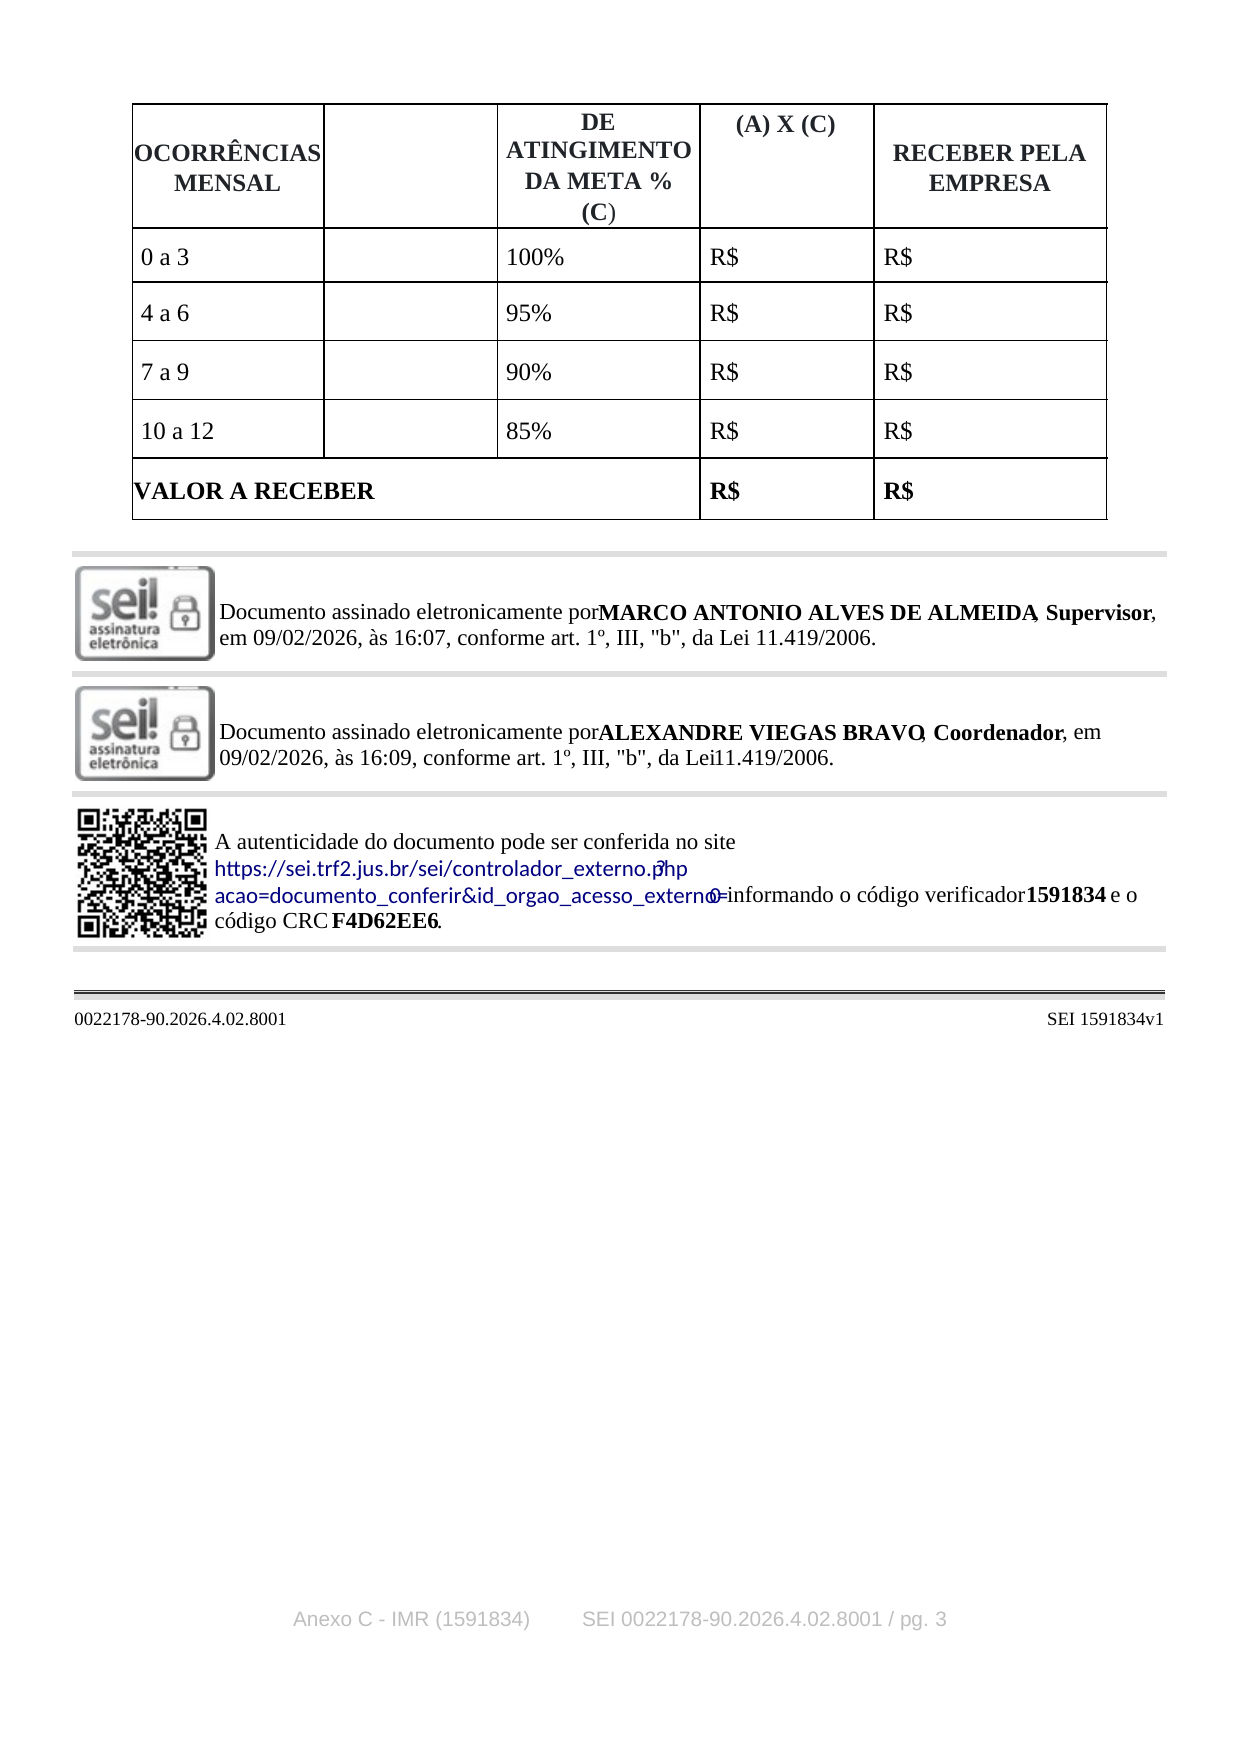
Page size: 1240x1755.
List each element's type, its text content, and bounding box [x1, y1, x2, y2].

table_cell 90% [498, 341, 699, 398]
table_cell [325, 341, 497, 398]
table_cell R$ [875, 400, 1106, 457]
table_cell R$ [875, 341, 1106, 398]
table_cell 85% [498, 400, 699, 457]
table_cell R$ [701, 341, 873, 398]
table_header [325, 105, 497, 227]
table_cell 0 a 3 [133, 229, 323, 281]
table_cell 10 a 12 [133, 400, 323, 457]
table_cell R$ [875, 459, 1106, 518]
table_cell [325, 229, 497, 281]
table_header RECEBER PELA EMPRESA [875, 105, 1106, 227]
table_cell 4 a 6 [133, 283, 323, 340]
table_header (A) X (C) [701, 105, 873, 227]
table_cell [325, 283, 497, 340]
table_header OCORRÊNCIAS MENSAL [133, 105, 323, 227]
table_cell R$ [701, 459, 873, 518]
table_cell [498, 459, 699, 518]
table_cell 7 a 9 [133, 341, 323, 398]
table_cell R$ [875, 229, 1106, 281]
table_cell 95% [498, 283, 699, 340]
table_cell 100% [498, 229, 699, 281]
table_cell R$ [701, 283, 873, 340]
table_cell R$ [875, 283, 1106, 340]
table_cell [325, 400, 497, 457]
table_cell R$ [701, 400, 873, 457]
table_cell VALOR A RECEBER [133, 459, 498, 518]
table_cell R$ [701, 229, 873, 281]
table_header DE ATINGIMENTO DA META % (C) [498, 105, 699, 227]
